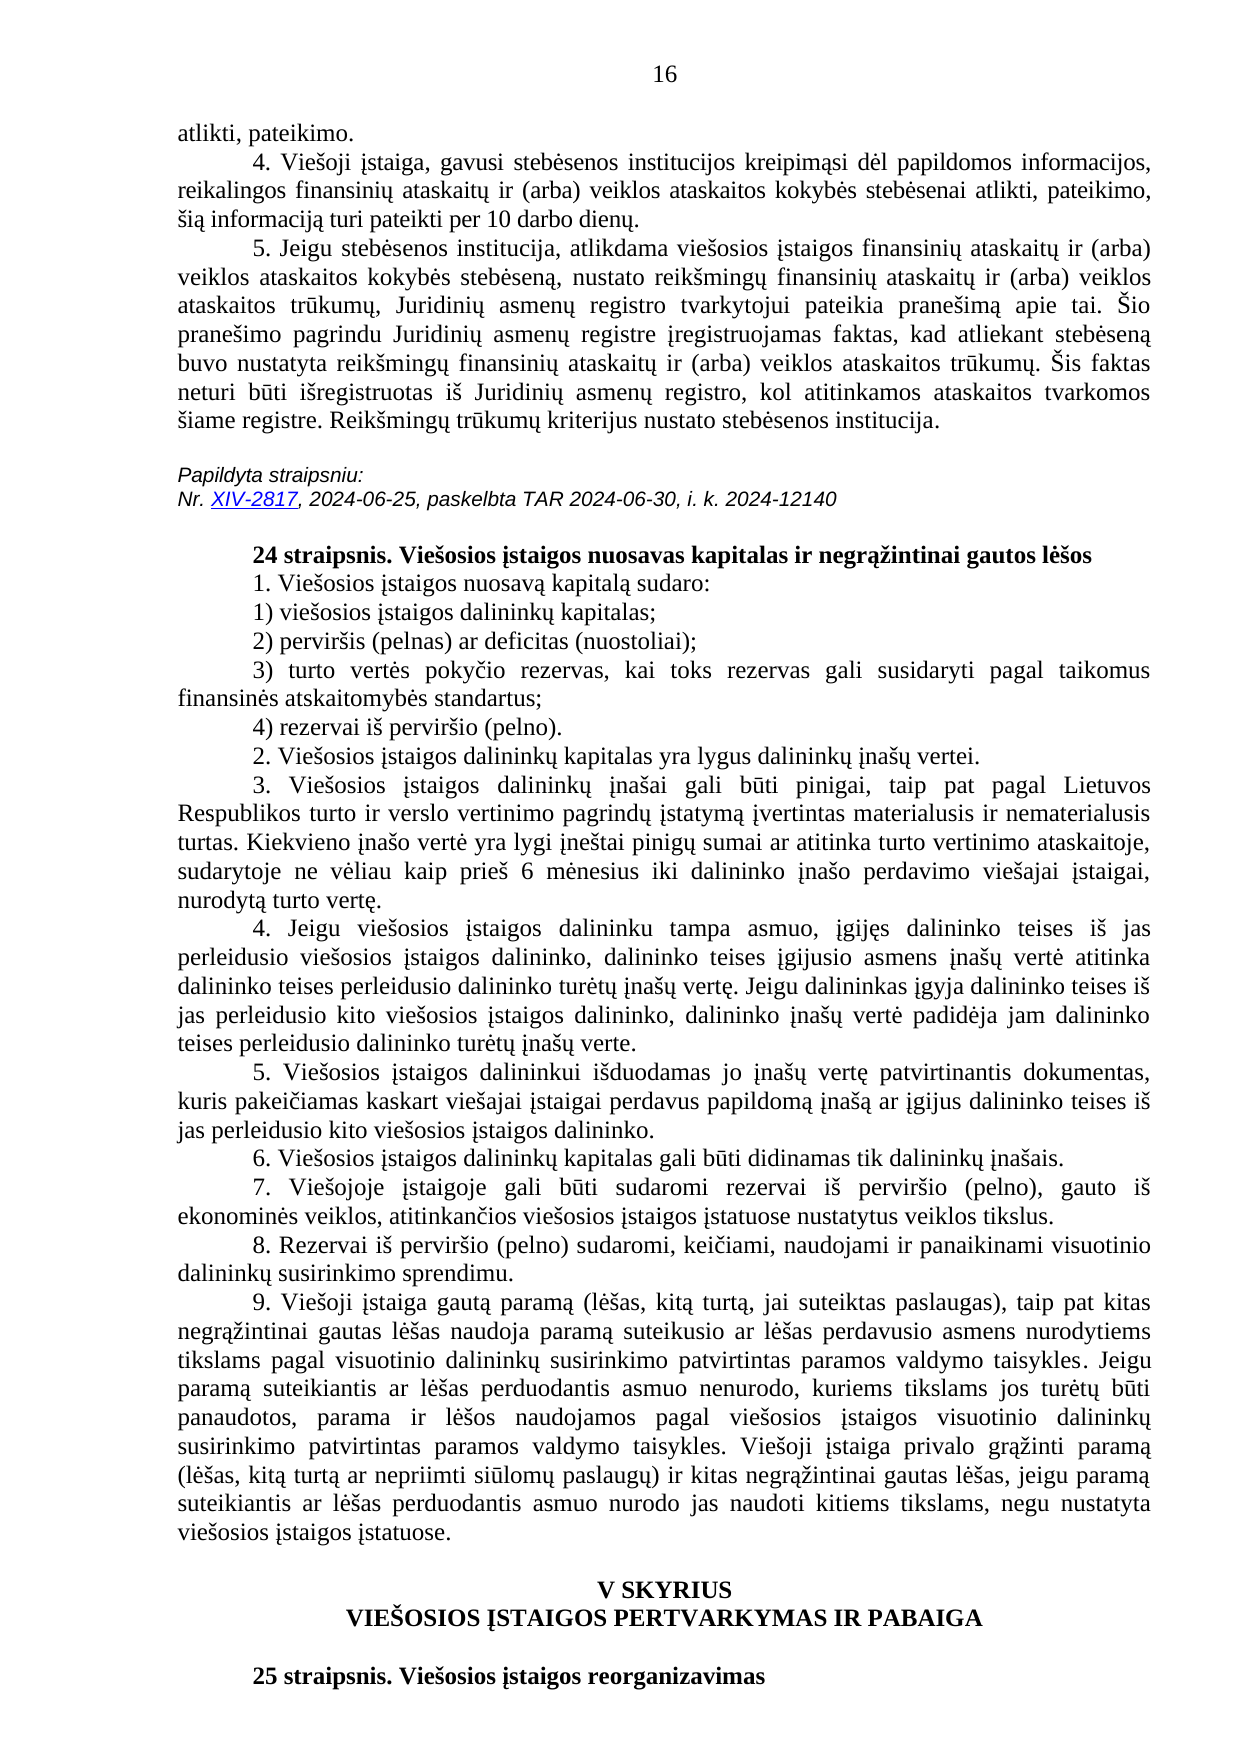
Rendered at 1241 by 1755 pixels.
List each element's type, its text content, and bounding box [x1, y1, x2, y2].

text 8. Rezervai iš perviršio (pelno) sudaromi, keičiami, naudojami ir panaikinami visuotinio dalininkų susirinkimo sprendimu. [177, 1230, 1152, 1287]
text 6. Viešosios įstaigos dalininkų kapitalas gali būti didinamas tik dalininkų įnašais. [177, 1143, 1152, 1172]
text Papildyta straipsniu: [177, 463, 1152, 487]
text 4. Viešoji įstaiga, gavusi stebėsenos institucijos kreipimąsi dėl papildomos informacijos, reikalingos finansinių ataskaitų ir (arba) veiklos ataskaitos kokybės stebėsenai atlikti, pateikimo, šią informaciją turi pateikti per 10 darbo dienų. [177, 147, 1152, 233]
text 7. Viešojoje įstaigoje gali būti sudaromi rezervai iš perviršio (pelno), gauto iš ekonominės veiklos, atitinkančios viešosios įstaigos įstatuose nustatytus veiklos tikslus. [177, 1172, 1152, 1230]
text 2. Viešosios įstaigos dalininkų kapitalas yra lygus dalininkų įnašų vertei. [177, 741, 1152, 770]
text 25 straipsnis. Viešosios įstaigos reorganizavimas [177, 1661, 1152, 1690]
text V SKYRIUS [177, 1575, 1152, 1603]
text 3) turto vertės pokyčio rezervas, kai toks rezervas gali susidaryti pagal taikomus finansinės atskaitomybės standartus; [177, 655, 1152, 712]
text 1. Viešosios įstaigos nuosavą kapitalą sudaro: [177, 568, 1152, 597]
text Nr. XIV-2817, 2024-06-25, paskelbta TAR 2024-06-30, i. k. 2024-12140 [177, 487, 1152, 511]
text 5. Viešosios įstaigos dalininkui išduodamas jo įnašų vertę patvirtinantis dokumentas, kuris pakeičiamas kaskart viešajai įstaigai perdavus papildomą įnašą ar įgijus dalininko teises iš jas perleidusio kito viešosios įstaigos dalininko. [177, 1057, 1152, 1143]
text 24 straipsnis. Viešosios įstaigos nuosavas kapitalas ir negrąžintinai gautos lėšos [177, 540, 1152, 568]
text 1) viešosios įstaigos dalininkų kapitalas; [177, 597, 1152, 626]
text VIEŠOSIOS ĮSTAIGOS PERTVARKYMAS IR PABAIGA [177, 1603, 1152, 1632]
text atlikti, pateikimo. [177, 118, 1152, 147]
text 4) rezervai iš perviršio (pelno). [177, 712, 1152, 741]
text 2) perviršis (pelnas) ar deficitas (nuostoliai); [177, 626, 1152, 655]
text 3. Viešosios įstaigos dalininkų įnašai gali būti pinigai, taip pat pagal Lietuvos Respublikos turto ir verslo vertinimo pagrindų įstatymą įvertintas materialusis ir nematerialusis turtas. Kiekvieno įnašo vertė yra lygi įneštai pinigų sumai ar atitinka turto vertinimo ataskaitoje, sudarytoje ne vėliau kaip prieš 6 mėnesius iki dalininko įnašo perdavimo viešajai įstaigai, nurodytą turto vertę. [177, 770, 1152, 913]
text 5. Jeigu stebėsenos institucija, atlikdama viešosios įstaigos finansinių ataskaitų ir (arba) veiklos ataskaitos kokybės stebėseną, nustato reikšmingų finansinių ataskaitų ir (arba) veiklos ataskaitos trūkumų, Juridinių asmenų registro tvarkytojui pateikia pranešimą apie tai. Šio pranešimo pagrindu Juridinių asmenų registre įregistruojamas faktas, kad atliekant stebėseną buvo nustatyta reikšmingų finansinių ataskaitų ir (arba) veiklos ataskaitos trūkumų. Šis faktas neturi būti išregistruotas iš Juridinių asmenų registro, kol atitinkamos ataskaitos tvarkomos šiame registre. Reikšmingų trūkumų kriterijus nustato stebėsenos institucija. [177, 233, 1152, 434]
text 4. Jeigu viešosios įstaigos dalininku tampa asmuo, įgijęs dalininko teises iš jas perleidusio viešosios įstaigos dalininko, dalininko teises įgijusio asmens įnašų vertė atitinka dalininko teises perleidusio dalininko turėtų įnašų vertę. Jeigu dalininkas įgyja dalininko teises iš jas perleidusio kito viešosios įstaigos dalininko, dalininko įnašų vertė padidėja jam dalininko teises perleidusio dalininko turėtų įnašų verte. [177, 913, 1152, 1057]
text 9. Viešoji įstaiga gautą paramą (lėšas, kitą turtą, jai suteiktas paslaugas), taip pat kitas negrąžintinai gautas lėšas naudoja paramą suteikusio ar lėšas perdavusio asmens nurodytiems tikslams pagal visuotinio dalininkų susirinkimo patvirtintas paramos valdymo taisykles. Jeigu paramą suteikiantis ar lėšas perduodantis asmuo nenurodo, kuriems tikslams jos turėtų būti panaudotos, parama ir lėšos naudojamos pagal viešosios įstaigos visuotinio dalininkų susirinkimo patvirtintas paramos valdymo taisykles. Viešoji įstaiga privalo grąžinti paramą (lėšas, kitą turtą ar nepriimti siūlomų paslaugų) ir kitas negrąžintinai gautas lėšas, jeigu paramą suteikiantis ar lėšas perduodantis asmuo nurodo jas naudoti kitiems tikslams, negu nustatyta viešosios įstaigos įstatuose. [177, 1287, 1152, 1546]
